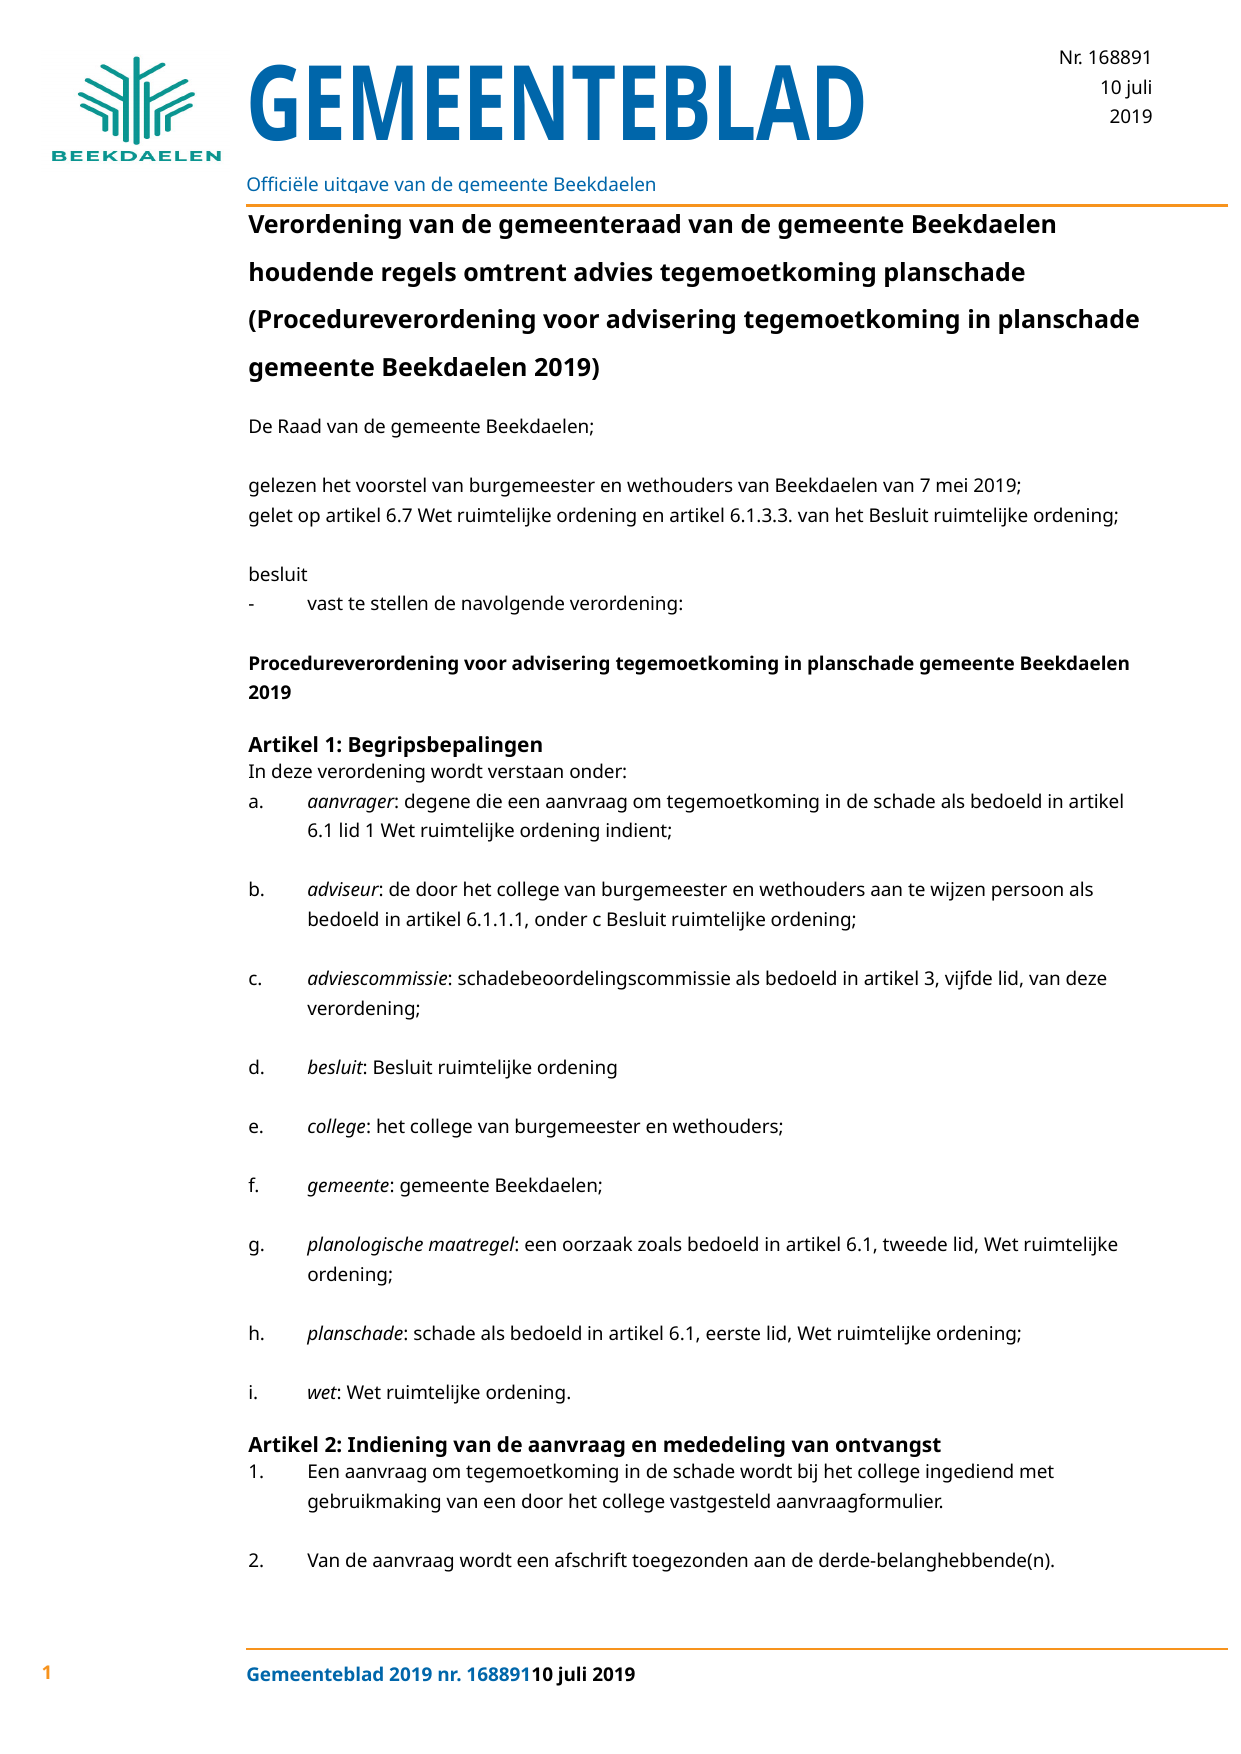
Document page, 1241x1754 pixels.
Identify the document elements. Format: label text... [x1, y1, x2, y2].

list wet: Wet ruimtelijke ordening. [248, 1379, 1152, 1405]
text gelet op artikel 6.7 Wet ruimtelijke ordening en artikel 6.1.3.3. van het Besluit ruimtelijke ordening; [248, 502, 1152, 528]
text Artikel 1: Begripsbepalingen [248, 730, 1152, 758]
list adviescommissie: schadebeoordelingscommissie als bedoeld in artikel 3, vijfde lid, van deze verordening; [248, 965, 1152, 1021]
list Een aanvraag om tegemoetkoming in de schade wordt bij het college ingediend met gebruikmaking van een door het college vastgesteld aanvraagformulier. [248, 1458, 1152, 1514]
list planologische maatregel: een oorzaak zoals bedoeld in artikel 6.1, tweede lid, Wet ruimtelijke ordening; [248, 1232, 1152, 1287]
text In deze verordening wordt verstaan onder: [248, 758, 1152, 784]
text gelezen het voorstel van burgemeester en wethouders van Beekdaelen van 7 mei 2019; [248, 472, 1152, 498]
text Verordening van de gemeenteraad van de gemeente Beekdaelen houdende regels omtrent advies tegemoetkoming planschade (Procedureverordening voor advisering tegemoetkoming in planschade gemeente Beekdaelen 2019) [248, 207, 1152, 384]
picture [41, 47, 231, 172]
text Artikel 2: Indiening van de aanvraag en mededeling van ontvangst [248, 1430, 1152, 1458]
list vast te stellen de navolgende verordening: [248, 591, 1152, 616]
text besluit [248, 561, 1152, 587]
list besluit: Besluit ruimtelijke ordening [248, 1054, 1152, 1080]
list college: het college van burgemeester en wethouders; [248, 1113, 1152, 1139]
list Van de aanvraag wordt een afschrift toegezonden aan de derde-belanghebbende(n). [248, 1547, 1152, 1573]
text De Raad van de gemeente Beekdaelen; [248, 413, 1152, 439]
list planschade: schade als bedoeld in artikel 6.1, eerste lid, Wet ruimtelijke ordening; [248, 1320, 1152, 1346]
list adviseur: de door het college van burgemeester en wethouders aan te wijzen persoon als bedoeld in artikel 6.1.1.1, onder c Besluit ruimtelijke ordening; [248, 877, 1152, 932]
list aanvrager: degene die een aanvraag om tegemoetkoming in de schade als bedoeld in artikel 6.1 lid 1 Wet ruimtelijke ordening indient; [248, 788, 1152, 843]
list gemeente: gemeente Beekdaelen; [248, 1172, 1152, 1198]
text Procedureverordening voor advisering tegemoetkoming in planschade gemeente Beekdaelen 2019 [248, 650, 1152, 705]
